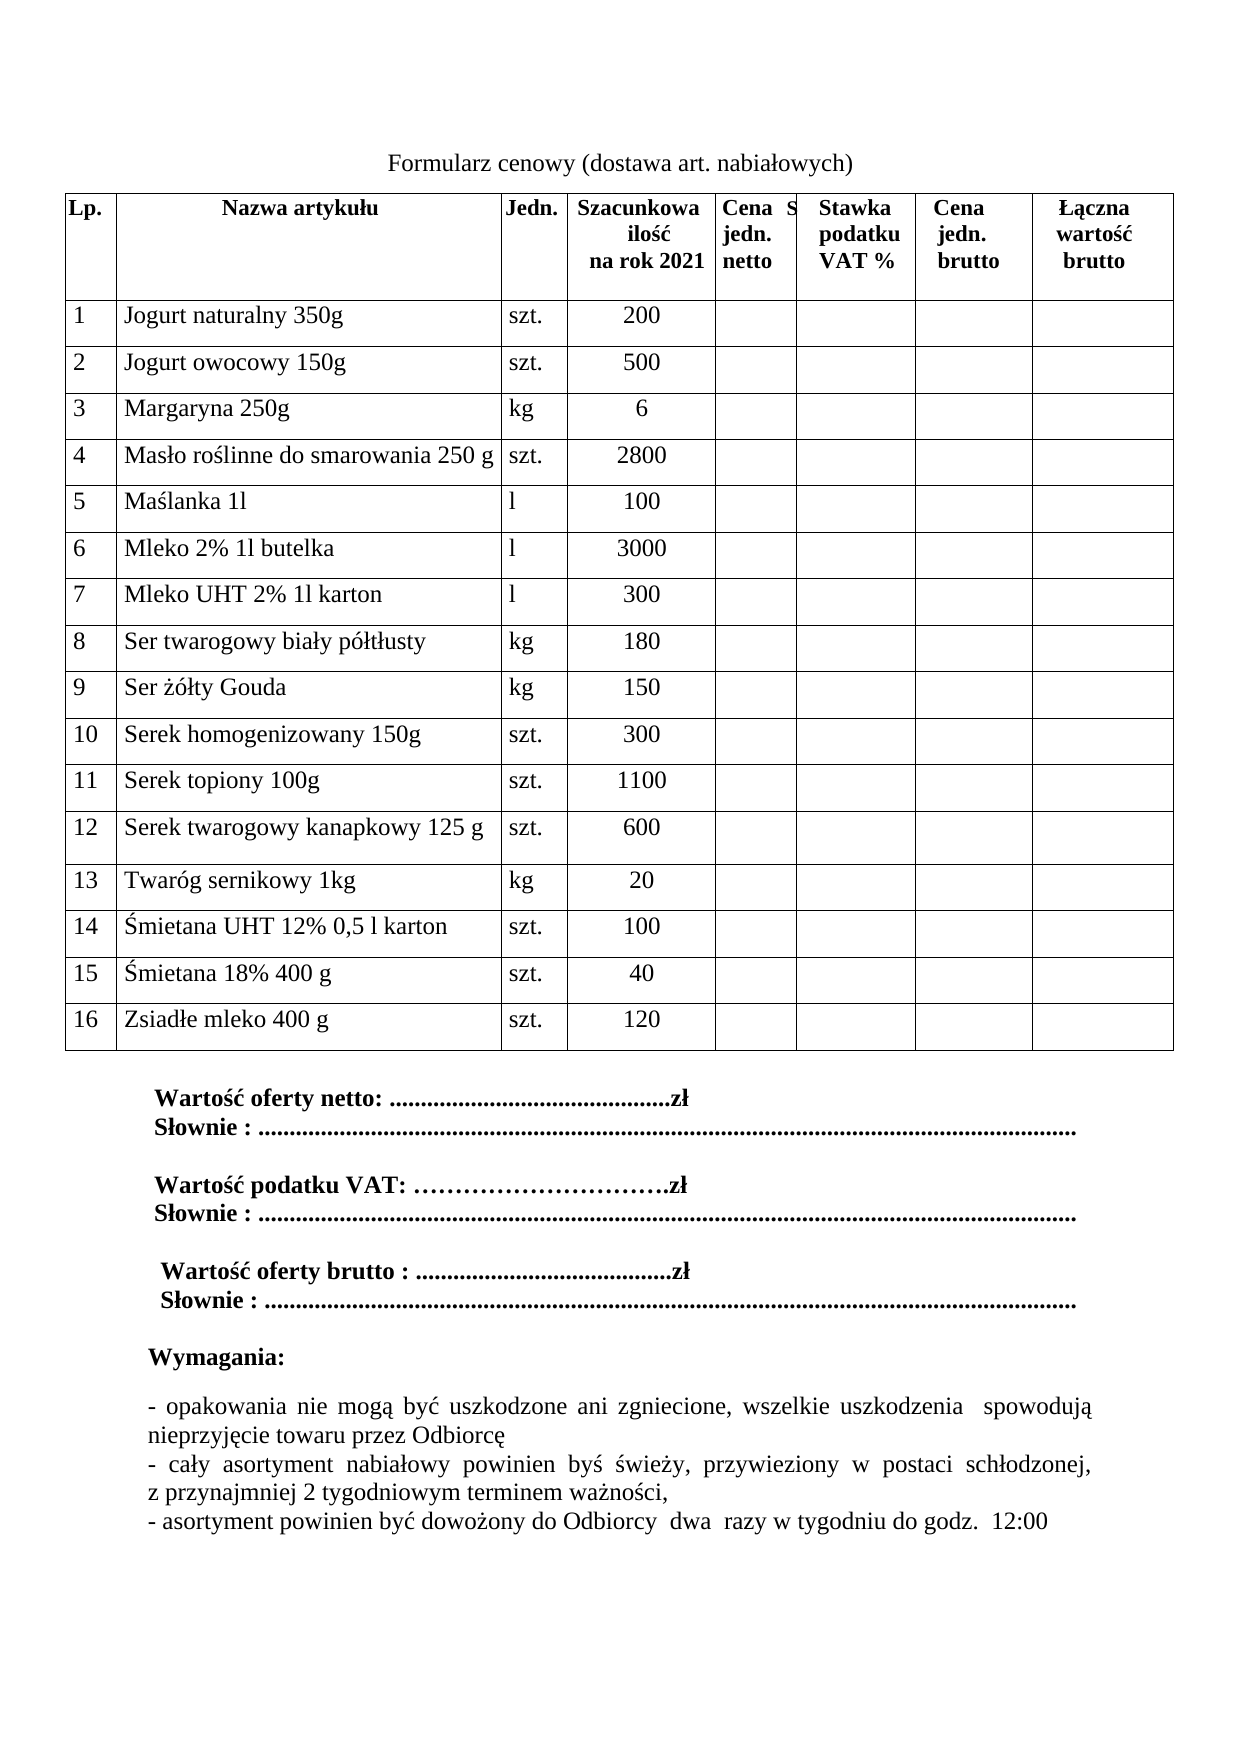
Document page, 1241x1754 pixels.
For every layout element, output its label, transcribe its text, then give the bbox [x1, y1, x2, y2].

table_cell [797, 672, 915, 718]
table_cell [1033, 440, 1173, 485]
table_cell 14 [66, 911, 116, 957]
table_cell Serek topiony 100g [117, 765, 501, 811]
text Wartość oferty netto: .............................................zł [148, 1083, 1093, 1112]
table_cell 6 [568, 394, 715, 439]
table_cell l [502, 579, 567, 625]
table_cell 100 [568, 486, 715, 532]
table_cell Margaryna 250g [117, 394, 501, 439]
table_cell Masło roślinne do smarowania 250 g [117, 440, 501, 485]
table_cell kg [502, 672, 567, 718]
table_cell 1100 [568, 765, 715, 811]
text Słownie : ................................................................................................................................... [148, 1198, 1093, 1227]
table_cell 20 [568, 865, 715, 910]
table_cell szt. [502, 301, 567, 346]
table_cell Twaróg sernikowy 1kg [117, 865, 501, 910]
table_cell [716, 765, 796, 811]
table_cell [716, 301, 796, 346]
table_cell kg [502, 865, 567, 910]
text - opakowania nie mogą być uszkodzone ani zgniecione, wszelkie uszkodzenia spowodują nieprzyjęcie towaru przez Odbiorcę [148, 1391, 1093, 1449]
table_cell [1033, 911, 1173, 957]
table_cell Jogurt owocowy 150g [117, 347, 501, 392]
text Wymagania: [148, 1342, 1093, 1370]
table_cell Serek twarogowy kanapkowy 125 g [117, 812, 501, 864]
table_cell 7 [66, 579, 116, 625]
table_cell szt. [502, 812, 567, 864]
table_cell [797, 865, 915, 910]
table_cell 3 [66, 394, 116, 439]
table_cell [716, 812, 796, 864]
table_cell [1033, 958, 1173, 1003]
table_cell [916, 486, 1032, 532]
table_cell 11 [66, 765, 116, 811]
table_header Cena jedn. brutto [916, 194, 1032, 299]
table_cell [1033, 765, 1173, 811]
table_cell [716, 719, 796, 764]
table_cell [916, 579, 1032, 625]
table_cell [797, 765, 915, 811]
table_cell [916, 533, 1032, 578]
text Wartość podatku VAT: ………………………….zł [148, 1170, 1093, 1198]
table_cell [716, 865, 796, 910]
table_cell szt. [502, 347, 567, 392]
table_cell [916, 440, 1032, 485]
table_cell 40 [568, 958, 715, 1003]
table_cell kg [502, 394, 567, 439]
table_cell 8 [66, 626, 116, 671]
table_cell 500 [568, 347, 715, 392]
table_cell [797, 486, 915, 532]
table_cell l [502, 533, 567, 578]
table_cell 2800 [568, 440, 715, 485]
table_cell [916, 765, 1032, 811]
table_cell Zsiadłe mleko 400 g [117, 1004, 501, 1049]
table_cell 180 [568, 626, 715, 671]
table_header Szacunkowa ilość na rok 2021 [568, 194, 715, 299]
table_cell [716, 911, 796, 957]
table_cell [797, 958, 915, 1003]
table_cell [916, 812, 1032, 864]
text - asortyment powinien być dowożony do Odbiorcy dwa razy w tygodniu do godz. 12:00 [148, 1506, 1093, 1535]
table_cell 3000 [568, 533, 715, 578]
table_header S Stawka podatku VAT % [797, 194, 915, 299]
table_cell 4 [66, 440, 116, 485]
table_cell Mleko UHT 2% 1l karton [117, 579, 501, 625]
table_cell [916, 719, 1032, 764]
table_cell [797, 533, 915, 578]
table_cell [797, 579, 915, 625]
table_cell 13 [66, 865, 116, 910]
table_cell Mleko 2% 1l butelka [117, 533, 501, 578]
table_cell [1033, 486, 1173, 532]
table_cell Ser twarogowy biały półtłusty [117, 626, 501, 671]
table_cell [716, 394, 796, 439]
text Wartość oferty brutto : .........................................zł [148, 1256, 1093, 1285]
table_cell [1033, 1004, 1173, 1049]
table_cell [797, 301, 915, 346]
table_cell [797, 719, 915, 764]
table_cell Jogurt naturalny 350g [117, 301, 501, 346]
table_cell 200 [568, 301, 715, 346]
table_cell [916, 301, 1032, 346]
table_header Jedn. [502, 194, 567, 299]
text Słownie : .................................................................................................................................. [148, 1285, 1093, 1313]
table_cell l [502, 486, 567, 532]
table_cell 1 [66, 301, 116, 346]
table_cell [1033, 394, 1173, 439]
table_cell [797, 911, 915, 957]
table_cell [1033, 865, 1173, 910]
table_cell [916, 958, 1032, 1003]
table_cell [716, 486, 796, 532]
table_cell 10 [66, 719, 116, 764]
table_cell [916, 394, 1032, 439]
table_cell [1033, 533, 1173, 578]
table_cell [797, 812, 915, 864]
table_cell [1033, 719, 1173, 764]
table_cell [1033, 626, 1173, 671]
table_cell 16 [66, 1004, 116, 1049]
table_cell 12 [66, 812, 116, 864]
table_cell kg [502, 626, 567, 671]
table_cell 150 [568, 672, 715, 718]
table_cell Maślanka 1l [117, 486, 501, 532]
table_cell 120 [568, 1004, 715, 1049]
table_cell [716, 1004, 796, 1049]
table_cell 9 [66, 672, 116, 718]
table_cell [716, 672, 796, 718]
table_cell 300 [568, 719, 715, 764]
table_cell [916, 672, 1032, 718]
table_cell 600 [568, 812, 715, 864]
table_cell [797, 440, 915, 485]
table_header Lp. [66, 194, 116, 299]
table_cell 100 [568, 911, 715, 957]
table_cell [1033, 347, 1173, 392]
table_cell [716, 440, 796, 485]
table_cell Śmietana 18% 400 g [117, 958, 501, 1003]
table_cell [797, 394, 915, 439]
table_cell szt. [502, 911, 567, 957]
table_cell [916, 1004, 1032, 1049]
table_cell [916, 347, 1032, 392]
table_cell 5 [66, 486, 116, 532]
table_cell [1033, 672, 1173, 718]
table_cell 15 [66, 958, 116, 1003]
table_cell 2 [66, 347, 116, 392]
table_cell szt. [502, 958, 567, 1003]
table_cell [716, 533, 796, 578]
table_cell Serek homogenizowany 150g [117, 719, 501, 764]
text Słownie : ................................................................................................................................... [148, 1112, 1093, 1141]
table_cell [716, 347, 796, 392]
table_cell [916, 911, 1032, 957]
table_header Łączna wartość brutto [1033, 194, 1173, 299]
table_cell Ser żółty Gouda [117, 672, 501, 718]
table_cell 300 [568, 579, 715, 625]
table_cell [716, 958, 796, 1003]
table_cell szt. [502, 765, 567, 811]
table_header Nazwa artykułu [117, 194, 501, 299]
table_cell [916, 865, 1032, 910]
table_cell [1033, 812, 1173, 864]
table_cell [916, 626, 1032, 671]
table_cell 6 [66, 533, 116, 578]
table_cell Śmietana UHT 12% 0,5 l karton [117, 911, 501, 957]
table_cell [797, 347, 915, 392]
text - cały asortyment nabiałowy powinien byś świeży, przywieziony w postaci schłodzonej, z przynajmniej 2 tygodniowym terminem ważności, [148, 1449, 1093, 1506]
table_header Cena jedn. netto [716, 194, 796, 299]
table_cell [716, 626, 796, 671]
table_cell [1033, 301, 1173, 346]
table_cell [716, 579, 796, 625]
table_cell [797, 626, 915, 671]
table_cell szt. [502, 1004, 567, 1049]
table_cell [797, 1004, 915, 1049]
table_cell szt. [502, 719, 567, 764]
table_cell [1033, 579, 1173, 625]
table_cell szt. [502, 440, 567, 485]
text Formularz cenowy (dostawa art. nabiałowych) [148, 148, 1093, 176]
